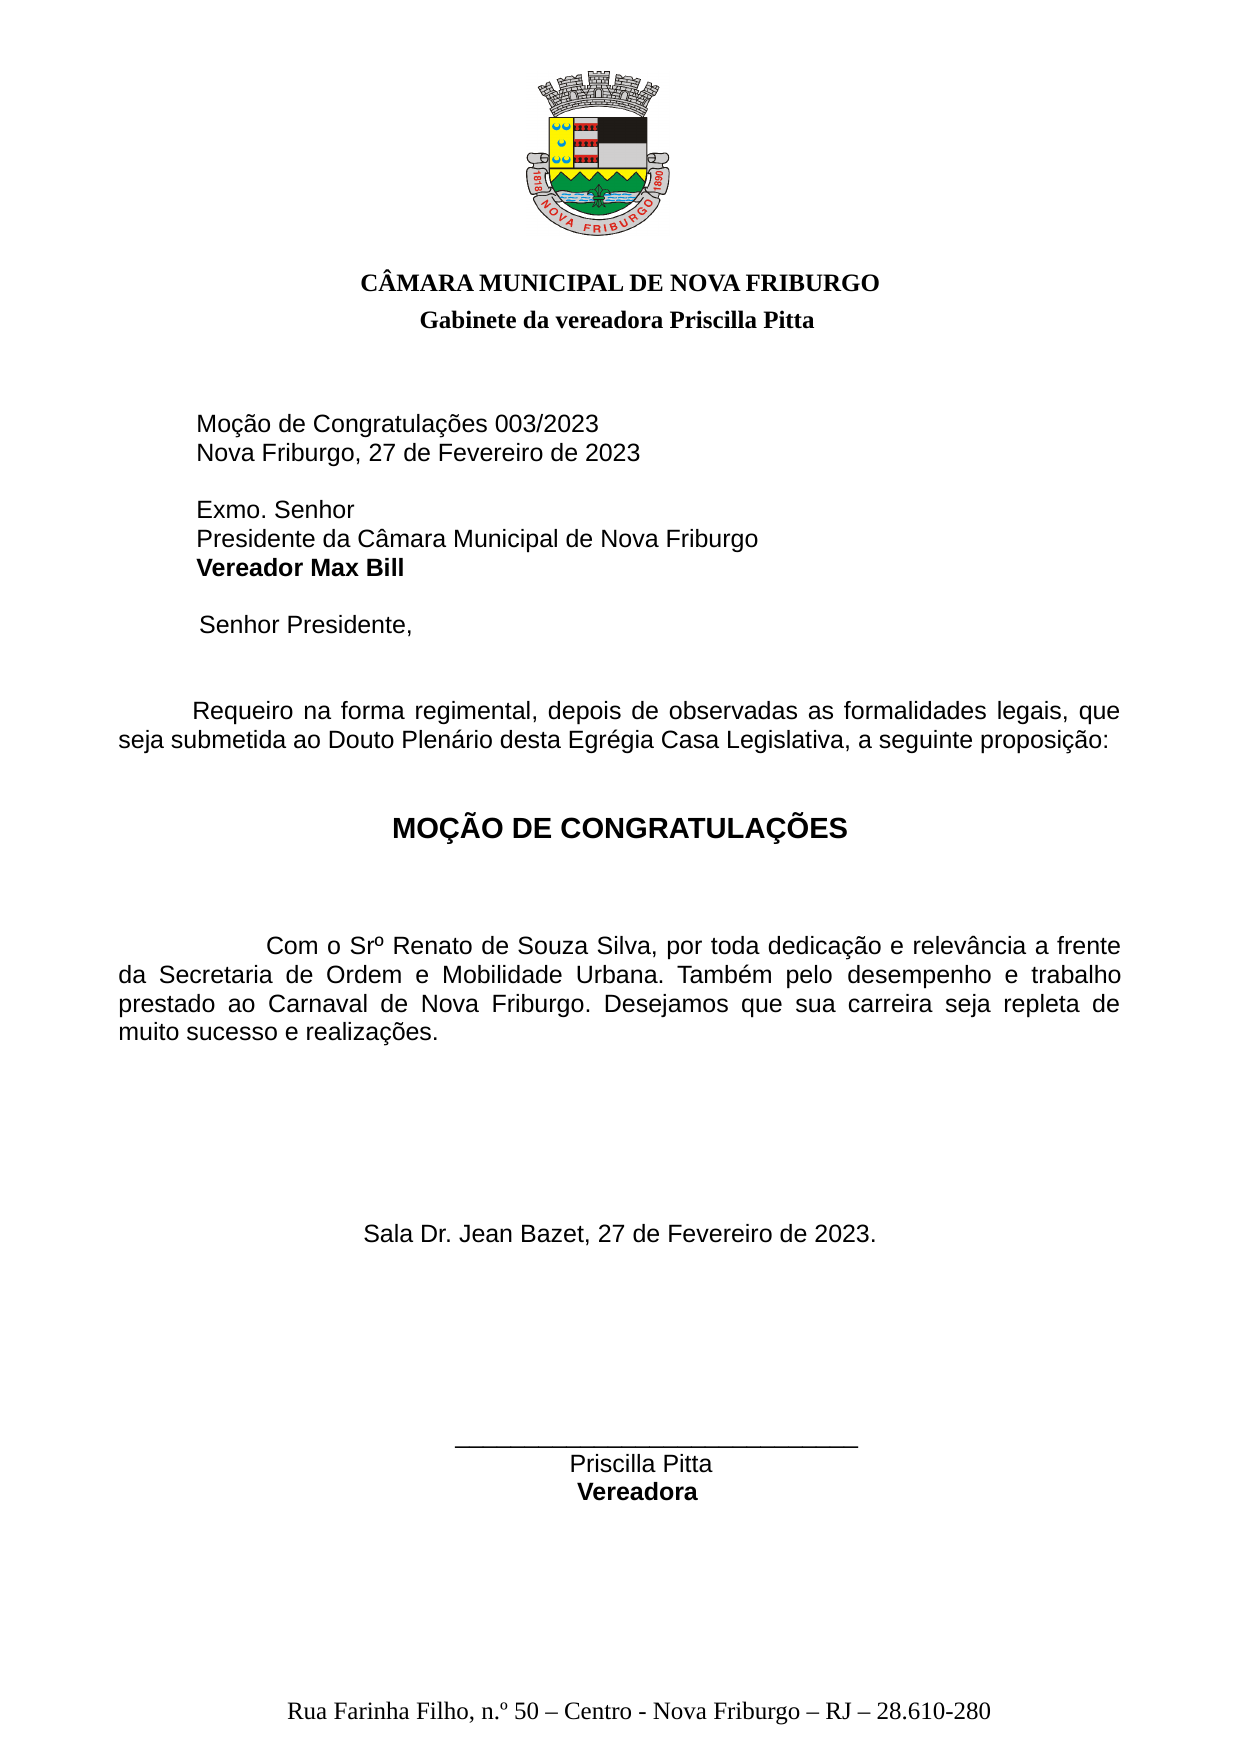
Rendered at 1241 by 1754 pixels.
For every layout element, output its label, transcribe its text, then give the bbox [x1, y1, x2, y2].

text Exmo. Senhor [196, 495, 1122, 524]
text Sala Dr. Jean Bazet, 27 de Fevereiro de 2023. [118, 1219, 1122, 1247]
text Presidente da Câmara Municipal de Nova Friburgo [196, 524, 1122, 553]
text MOÇÃO DE CONGRATULAÇÕES [118, 811, 1122, 845]
text CÂMARA MUNICIPAL DE NOVA FRIBURGO [118, 268, 1122, 297]
text Com o Srº Renato de Souza Silva, por toda dedicação e relevância a frente da Secretaria de Ordem e Mobilidade Urbana. Também pelo desempenho e trabalho prestado ao Carnaval de Nova Friburgo. Desejamos que sua carreira seja repleta de muito sucesso e realizações. [118, 931, 1122, 1046]
text Gabinete da vereadora Priscilla Pitta [118, 306, 1122, 334]
text Vereadora [118, 1477, 1122, 1506]
text _____________________________ [192, 1420, 1122, 1449]
text Priscilla Pitta [118, 1449, 1122, 1477]
text Senhor Presidente, [118, 610, 1122, 639]
text Moção de Congratulações 003/2023 [196, 409, 1122, 438]
text Vereador Max Bill [196, 553, 1122, 581]
text Nova Friburgo, 27 de Fevereiro de 2023 [196, 438, 1122, 466]
text Requeiro na forma regimental, depois de observadas as formalidades legais, que seja submetida ao Douto Plenário desta Egrégia Casa Legislativa, a seguinte proposição: [118, 696, 1122, 754]
